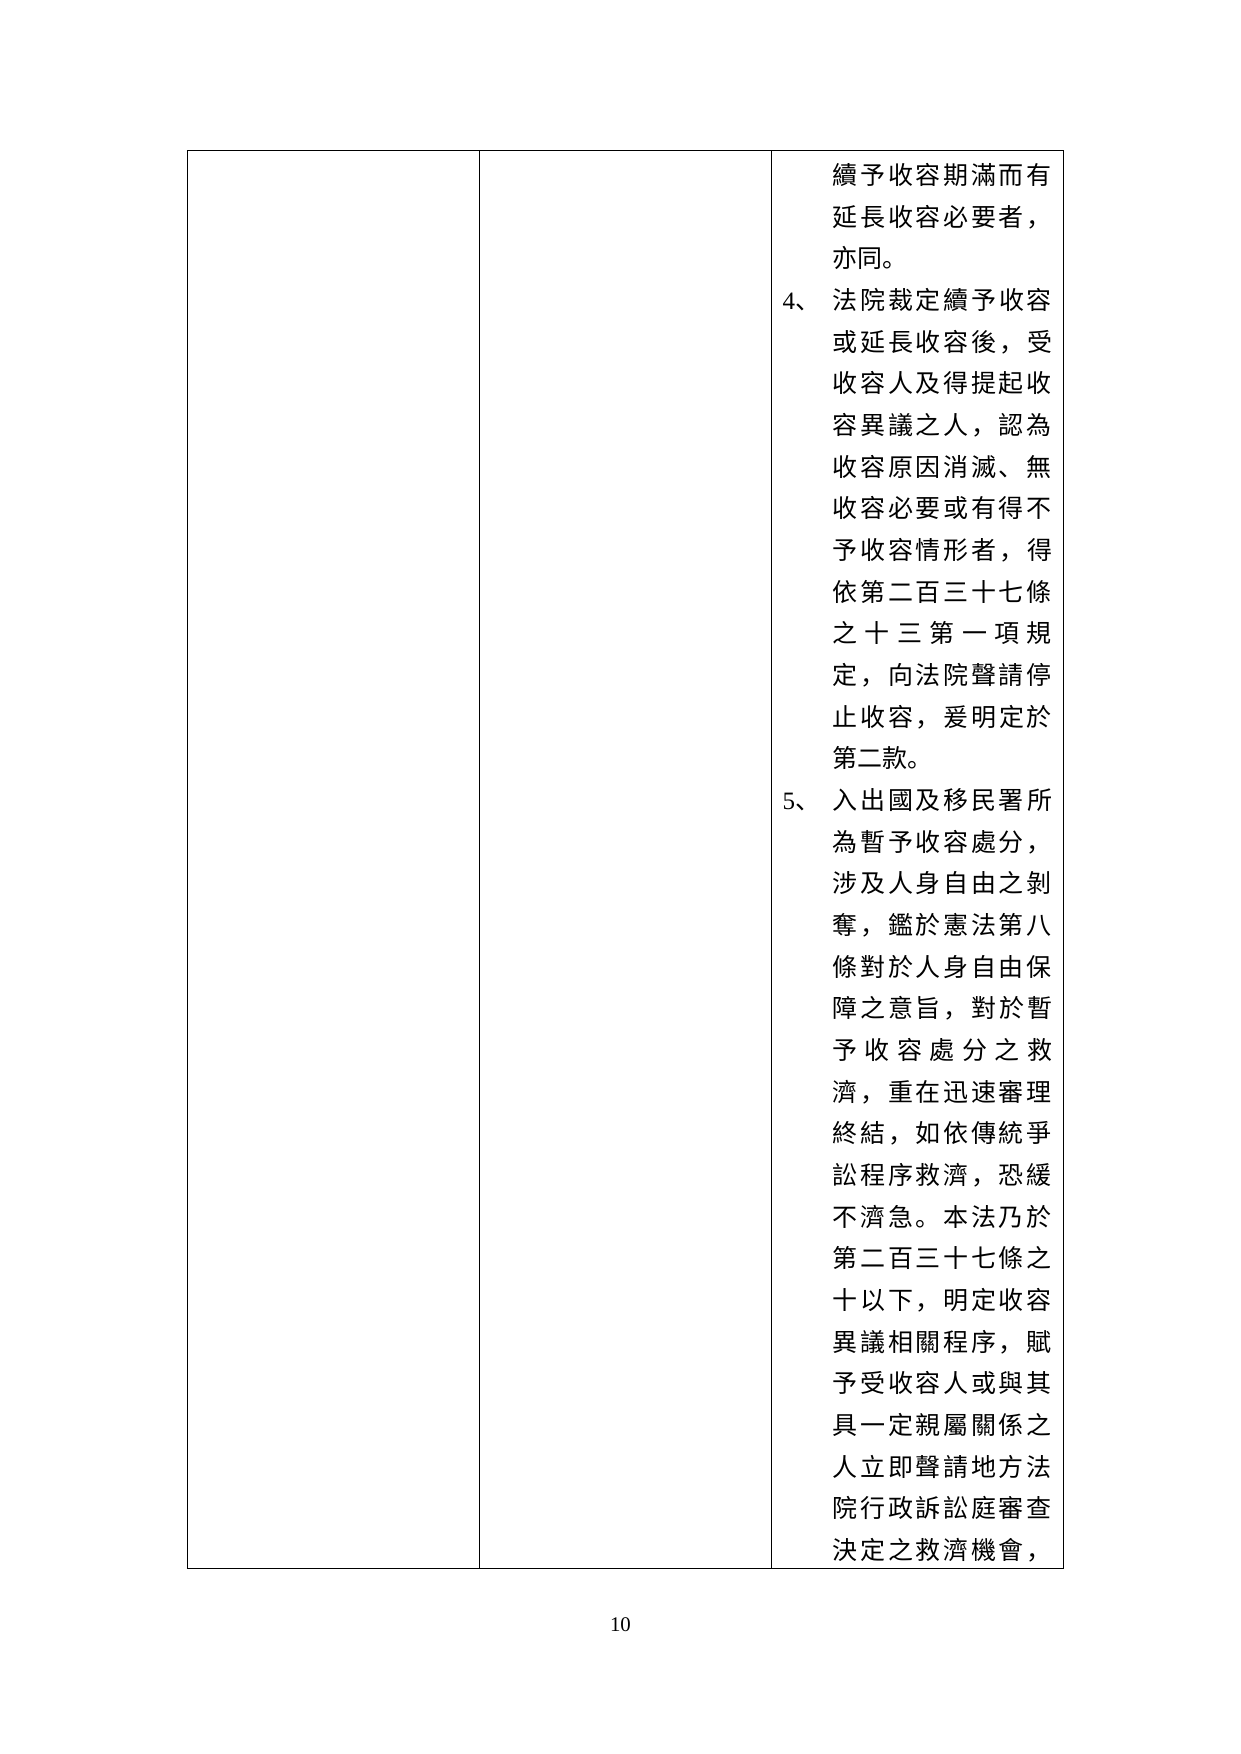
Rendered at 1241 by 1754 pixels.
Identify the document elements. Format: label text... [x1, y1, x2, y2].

table_cell [188, 151, 479, 1568]
table_cell 續予收容期滿而有延長收容必要者，亦同。 法院裁定續予收容或延長收容後，受收容人及得提起收容異議之人，認為收容原因消滅、無收容必要或有得不予收容情形者，得依第二百三十七條之十三第一項規定，向法院聲請停止收容，爰明定於第二款。 入出國及移民署所為暫予收容處分，涉及人身自由之剝奪，鑑於憲法第八條對於人身自由保障之意旨，對於暫予收容處分之救濟，重在迅速審理終結，如依傳統爭訟程序救濟，恐緩不濟急。本法乃於第二百三十七條之十以下，明定收容異議相關程序，賦予受收容人或與其具一定親屬關係之人立即聲請地方法院行政訴訟庭審查決定之救濟機會， [772, 151, 1063, 1568]
table_cell [480, 151, 771, 1568]
